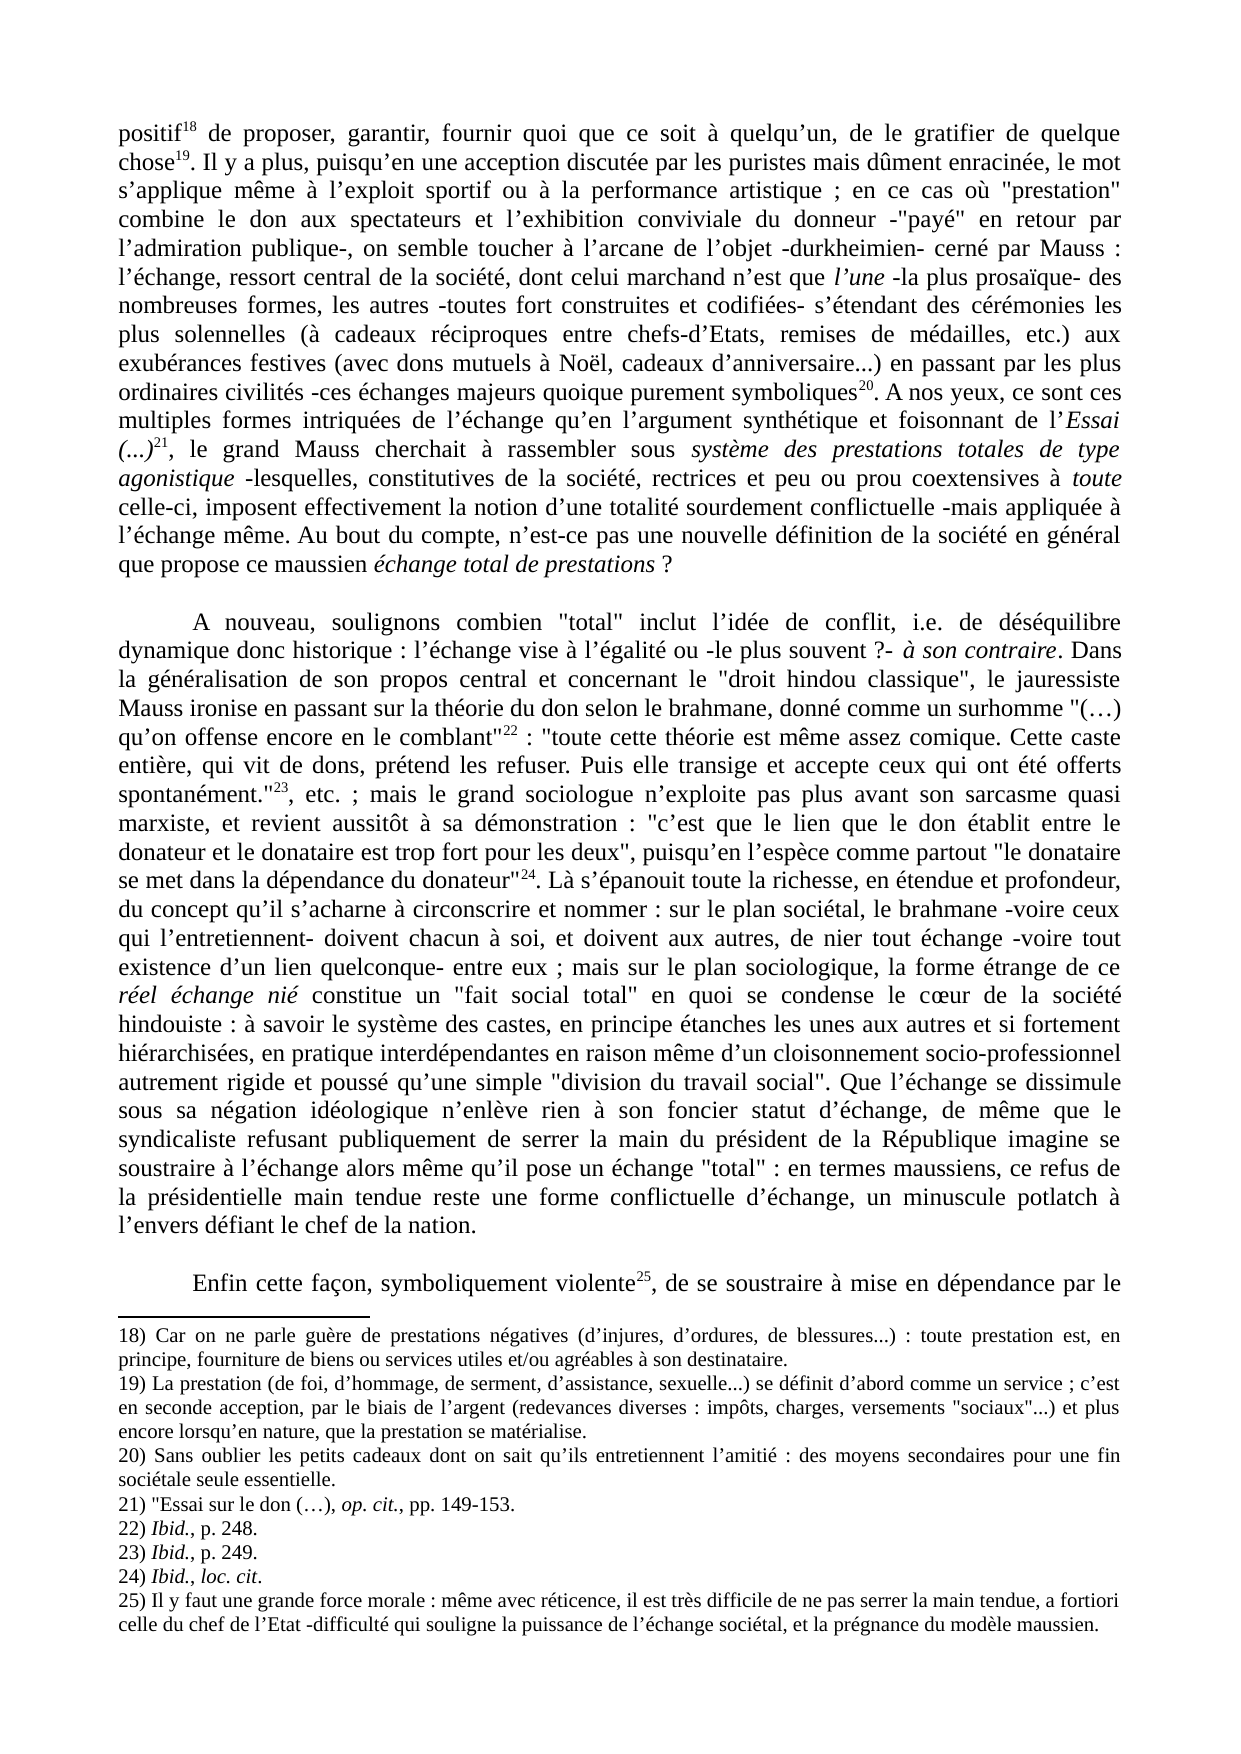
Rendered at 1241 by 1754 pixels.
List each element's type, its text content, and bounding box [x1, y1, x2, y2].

text ) Il y faut une grande force morale : même avec réticence, il est très difficile de ne pas serrer la main tendue, a fortiori celle du chef de l’Etat -difficulté qui souligne la puissance de l’échange sociétal, et la prégnance du modèle maussien. [118, 1588, 1122, 1636]
text ) La prestation (de foi, d’hommage, de serment, d’assistance, sexuelle...) se définit d’abord comme un service ; c’est en seconde acception, par le biais de l’argent (redevances diverses : impôts, charges, versements "sociaux"...) et plus encore lorsqu’en nature, que la prestation se matérialise. [118, 1371, 1122, 1443]
text ) "Essai sur le don (…), op. cit., pp. 149-153. [118, 1491, 1122, 1516]
text ) Sans oublier les petits cadeaux dont on sait qu’ils entretiennent l’amitié : des moyens secondaires pour une fin sociétale seule essentielle. [118, 1443, 1122, 1491]
text Enfin cette façon, symboliquement violente, de se soustraire à mise en dépendance par le [118, 1268, 1122, 1297]
text A nouveau, soulignons combien "total" inclut l’idée de conflit, i.e. de déséquilibre dynamique donc historique : l’échange vise à l’égalité ou -le plus souvent ?- à son contraire. Dans la généralisation de son propos central et concernant le "droit hindou classique", le jauressiste Mauss ironise en passant sur la théorie du don selon le brahmane, donné comme un surhomme "(…) qu’on offense encore en le comblant" : "toute cette théorie est même assez comique. Cette caste entière, qui vit de dons, prétend les refuser. Puis elle transige et accepte ceux qui ont été offerts spontanément.", etc. ; mais le grand sociologue n’exploite pas plus avant son sarcasme quasi marxiste, et revient aussitôt à sa démonstration : "c’est que le lien que le don établit entre le donateur et le donataire est trop fort pour les deux", puisqu’en l’espèce comme partout "le donataire se met dans la dépendance du donateur". Là s’épanouit toute la richesse, en étendue et profondeur, du concept qu’il s’acharne à circonscrire et nommer : sur le plan sociétal, le brahmane -voire ceux qui l’entretiennent- doivent chacun à soi, et doivent aux autres, de nier tout échange -voire tout existence d’un lien quelconque- entre eux ; mais sur le plan sociologique, la forme étrange de ce réel échange nié constitue un "fait social total" en quoi se condense le cœur de la société hindouiste : à savoir le système des castes, en principe étanches les unes aux autres et si fortement hiérarchisées, en pratique interdépendantes en raison même d’un cloisonnement socio-professionnel autrement rigide et poussé qu’une simple "division du travail social". Que l’échange se dissimule sous sa négation idéologique n’enlève rien à son foncier statut d’échange, de même que le syndicaliste refusant publiquement de serrer la main du président de la République imagine se soustraire à l’échange alors même qu’il pose un échange "total" : en termes maussiens, ce refus de la présidentielle main tendue reste une forme conflictuelle d’échange, un minuscule potlatch à l’envers défiant le chef de la nation. [118, 607, 1122, 1239]
text ) Ibid., loc. cit. [118, 1564, 1122, 1588]
text ) Ibid., p. 248. [118, 1516, 1122, 1539]
text ) Car on ne parle guère de prestations négatives (d’injures, d’ordures, de blessures...) : toute prestation est, en principe, fourniture de biens ou services utiles et/ou agréables à son destinataire. [118, 1323, 1122, 1371]
text D’ailleurs elle a mille fois servi, et sans prétendre à quelqu’originalité, nous ne proposons que d’en souligner et préciser l’usage. Jamais en peine d’auto-dérision, les juifs décrivent Baruch vendant trente euros à Uriel une caissette de harengs : ce dernier la revend mal pour vingt-neuf au peu intéressé Chaïm, qui parvient à la replacer pour trente-et-un à Moshe, qui la revend trente-trois au grand amateur Hillel ; celui-ci l’ouvre avec solennité devant ses proches pour les régaler -et découvre que les harengs, pourris à cœur, dégagent une odeur pestilentielle. Irrité, il téléphone à Moshe, qui accuse Chaïm, lequel incrimine Uriel qui renvoie à Baruch : Hillel appelle enfin Baruch, lequel tombant des nues lui répond : "Tu l’as ouverte ? Mais t’es fou ! Ce ne sont pas des harengs à manger, mais pour commercer, vendre, acheter, vendre !". Au rieur qui s’empresserait de déclarer l’histoire invraisemblable, on opposerait les fameux junk bonds étasuniens non moins pourris que les harengs, mais autrement ravageurs ; ces poissons imaginaires et obligations trop réelles évoquent certains biens purement fictifs de divers types de potlatchs -voire l’une des origines possibles de la monnaie-, et soulignent aussi que contre toute supposée logique économique, la croissance indéfinie de la plus-value peut créer un écart astronomique entre valeurs d’usage et d’échange d’un bien ou service marchand : exemple typique, ledit "art contemporain" occidental. Plus précisément, en ces cas beaucoup moins rares qu’il semble, toute la valeur d’usage, purement symbolique, semble résulter de l’échange même -lequel avère par là son énorme poids strictement sociologique : comme les cuivres blasonnés, découpés et raccommodés des potlatchs, le prix des œuvres-d’art et des junk bonds croît à chaque nouvel échange. Donc tout se passe comme si ce prix, croissant indéfiniment d’un échange au suivant, rémunérait cet échange même, et l’on peut avancer que l’ultime objectif de l’Essai (…) s’avère, au delà d’une splendide herméneutique de tout don et assimilé, l’exaltation des relations sociales en général -comme incite à le penser l’emploi soutenu de prestation par Mauss : de même étymologie que "prêt", "prestation" désigne l’acte positif de proposer, garantir, fournir quoi que ce soit à quelqu’un, de le gratifier de quelque chose. Il y a plus, puisqu’en une acception discutée par les puristes mais dûment enracinée, le mot s’applique même à l’exploit sportif ou à la performance artistique ; en ce cas où "prestation" combine le don aux spectateurs et l’exhibition conviviale du donneur -"payé" en retour par l’admiration publique-, on semble toucher à l’arcane de l’objet -durkheimien- cerné par Mauss : l’échange, ressort central de la société, dont celui marchand n’est que l’une -la plus prosaïque- des nombreuses formes, les autres -toutes fort construites et codifiées- s’étendant des cérémonies les plus solennelles (à cadeaux réciproques entre chefs-d’Etats, remises de médailles, etc.) aux exubérances festives (avec dons mutuels à Noël, cadeaux d’anniversaire...) en passant par les plus ordinaires civilités -ces échanges majeurs quoique purement symboliques. A nos yeux, ce sont ces multiples formes intriquées de l’échange qu’en l’argument synthétique et foisonnant de l’Essai (...), le grand Mauss cherchait à rassembler sous système des prestations totales de type agonistique -lesquelles, constitutives de la société, rectrices et peu ou prou coextensives à toute celle-ci, imposent effectivement la notion d’une totalité sourdement conflictuelle -mais appliquée à l’échange même. Au bout du compte, n’est-ce pas une nouvelle définition de la société en général que propose ce maussien échange total de prestations ? [118, 118, 1122, 578]
text ) Ibid., p. 249. [118, 1539, 1122, 1564]
